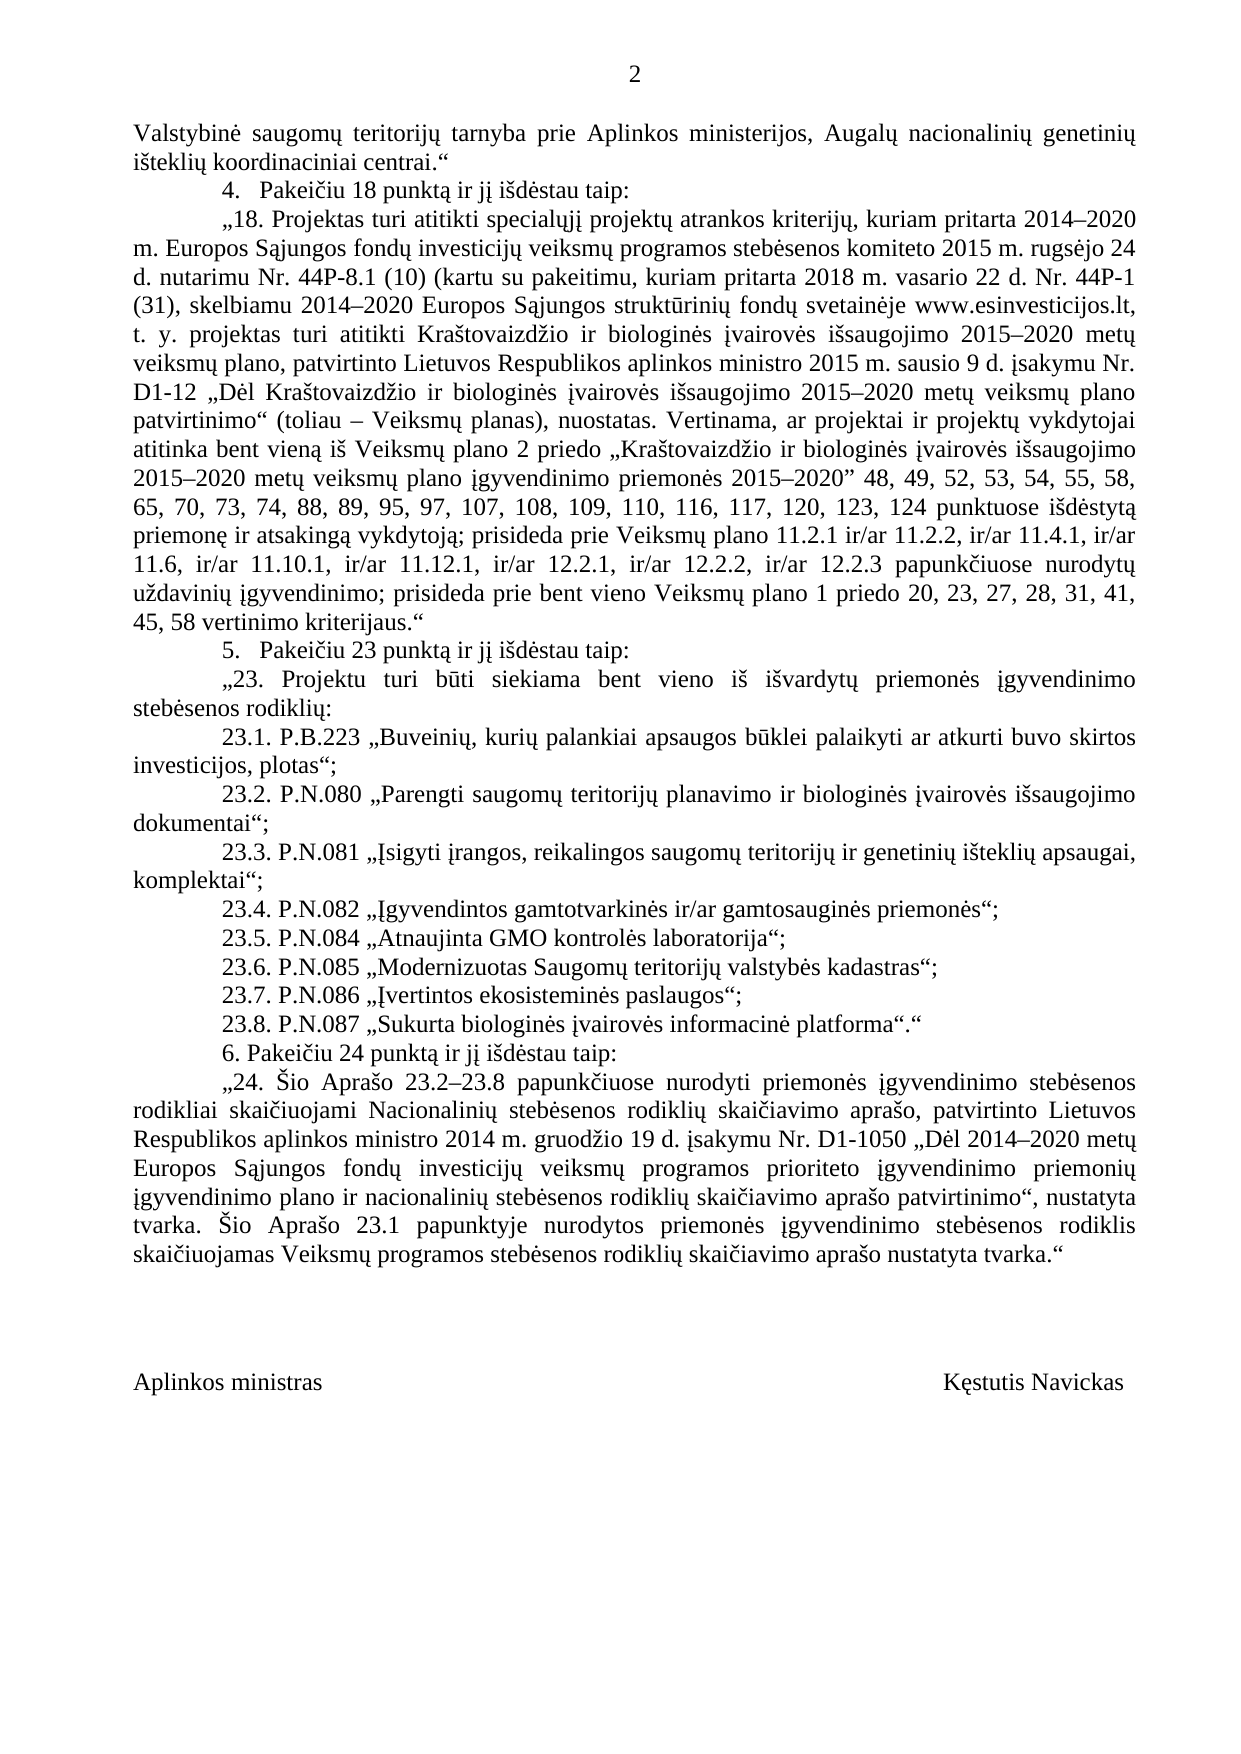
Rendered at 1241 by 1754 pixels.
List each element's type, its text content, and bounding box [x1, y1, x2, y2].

text 23.4. P.N.082 „Įgyvendintos gamtotvarkinės ir/ar gamtosauginės priemonės“; [133, 894, 1137, 923]
text „23. Projektu turi būti siekiama bent vieno iš išvardytų priemonės įgyvendinimo stebėsenos rodiklių: [133, 664, 1137, 722]
text 23.3. P.N.081 „Įsigyti įrangos, reikalingos saugomų teritorijų ir genetinių išteklių apsaugai, komplektai“; [133, 837, 1137, 894]
text „18. Projektas turi atitikti specialųjį projektų atrankos kriterijų, kuriam pritarta 2014–2020 m. Europos Sąjungos fondų investicijų veiksmų programos stebėsenos komiteto 2015 m. rugsėjo 24 d. nutarimu Nr. 44P-8.1 (10) (kartu su pakeitimu, kuriam pritarta 2018 m. vasario 22 d. Nr. 44P-1 (31), skelbiamu 2014–2020 Europos Sąjungos struktūrinių fondų svetainėje www.esinvesticijos.lt, t. y. projektas turi atitikti Kraštovaizdžio ir biologinės įvairovės išsaugojimo 2015–2020 metų veiksmų plano, patvirtinto Lietuvos Respublikos aplinkos ministro 2015 m. sausio 9 d. įsakymu Nr. D1-12 „Dėl Kraštovaizdžio ir biologinės įvairovės išsaugojimo 2015–2020 metų veiksmų plano patvirtinimo“ (toliau – Veiksmų planas), nuostatas. Vertinama, ar projektai ir projektų vykdytojai atitinka bent vieną iš Veiksmų plano 2 priedo „Kraštovaizdžio ir biologinės įvairovės išsaugojimo 2015–2020 metų veiksmų plano įgyvendinimo priemonės 2015–2020” 48, 49, 52, 53, 54, 55, 58, 65, 70, 73, 74, 88, 89, 95, 97, 107, 108, 109, 110, 116, 117, 120, 123, 124 punktuose išdėstytą priemonę ir atsakingą vykdytoją; prisideda prie Veiksmų plano 11.2.1 ir/ar 11.2.2, ir/ar 11.4.1, ir/ar 11.6, ir/ar 11.10.1, ir/ar 11.12.1, ir/ar 12.2.1, ir/ar 12.2.2, ir/ar 12.2.3 papunkčiuose nurodytų uždavinių įgyvendinimo; prisideda prie bent vieno Veiksmų plano 1 priedo 20, 23, 27, 28, 31, 41, 45, 58 vertinimo kriterijaus.“ [133, 204, 1137, 636]
text „24. Šio Aprašo 23.2–23.8 papunkčiuose nurodyti priemonės įgyvendinimo stebėsenos rodikliai skaičiuojami Nacionalinių stebėsenos rodiklių skaičiavimo aprašo, patvirtinto Lietuvos Respublikos aplinkos ministro 2014 m. gruodžio 19 d. įsakymu Nr. D1-1050 „Dėl 2014–2020 metų Europos Sąjungos fondų investicijų veiksmų programos prioriteto įgyvendinimo priemonių įgyvendinimo plano ir nacionalinių stebėsenos rodiklių skaičiavimo aprašo patvirtinimo“, nustatyta tvarka. Šio Aprašo 23.1 papunktyje nurodytos priemonės įgyvendinimo stebėsenos rodiklis skaičiuojamas Veiksmų programos stebėsenos rodiklių skaičiavimo aprašo nustatyta tvarka.“ [133, 1067, 1137, 1268]
text 23.8. P.N.087 „Sukurta biologinės įvairovės informacinė platforma“.“ [133, 1009, 1137, 1038]
text 5. Pakeičiu 23 punktą ir jį išdėstau taip: [222, 636, 1137, 664]
text 23.5. P.N.084 „Atnaujinta GMO kontrolės laboratorija“; [133, 923, 1137, 952]
text Valstybinė saugomų teritorijų tarnyba prie Aplinkos ministerijos, Augalų nacionalinių genetinių išteklių koordinaciniai centrai.“ [133, 118, 1137, 176]
text 4. Pakeičiu 18 punktą ir jį išdėstau taip: [222, 176, 1137, 204]
text Aplinkos ministras Kęstutis Navickas [133, 1367, 1133, 1396]
text 23.6. P.N.085 „Modernizuotas Saugomų teritorijų valstybės kadastras“; [133, 952, 1137, 981]
text 23.1. P.B.223 „Buveinių, kurių palankiai apsaugos būklei palaikyti ar atkurti buvo skirtos investicijos, plotas“; [133, 722, 1137, 779]
text 23.2. P.N.080 „Parengti saugomų teritorijų planavimo ir biologinės įvairovės išsaugojimo dokumentai“; [133, 779, 1137, 837]
text 23.7. P.N.086 „Įvertintos ekosisteminės paslaugos“; [133, 981, 1137, 1009]
text 6. Pakeičiu 24 punktą ir jį išdėstau taip: [133, 1038, 1137, 1067]
